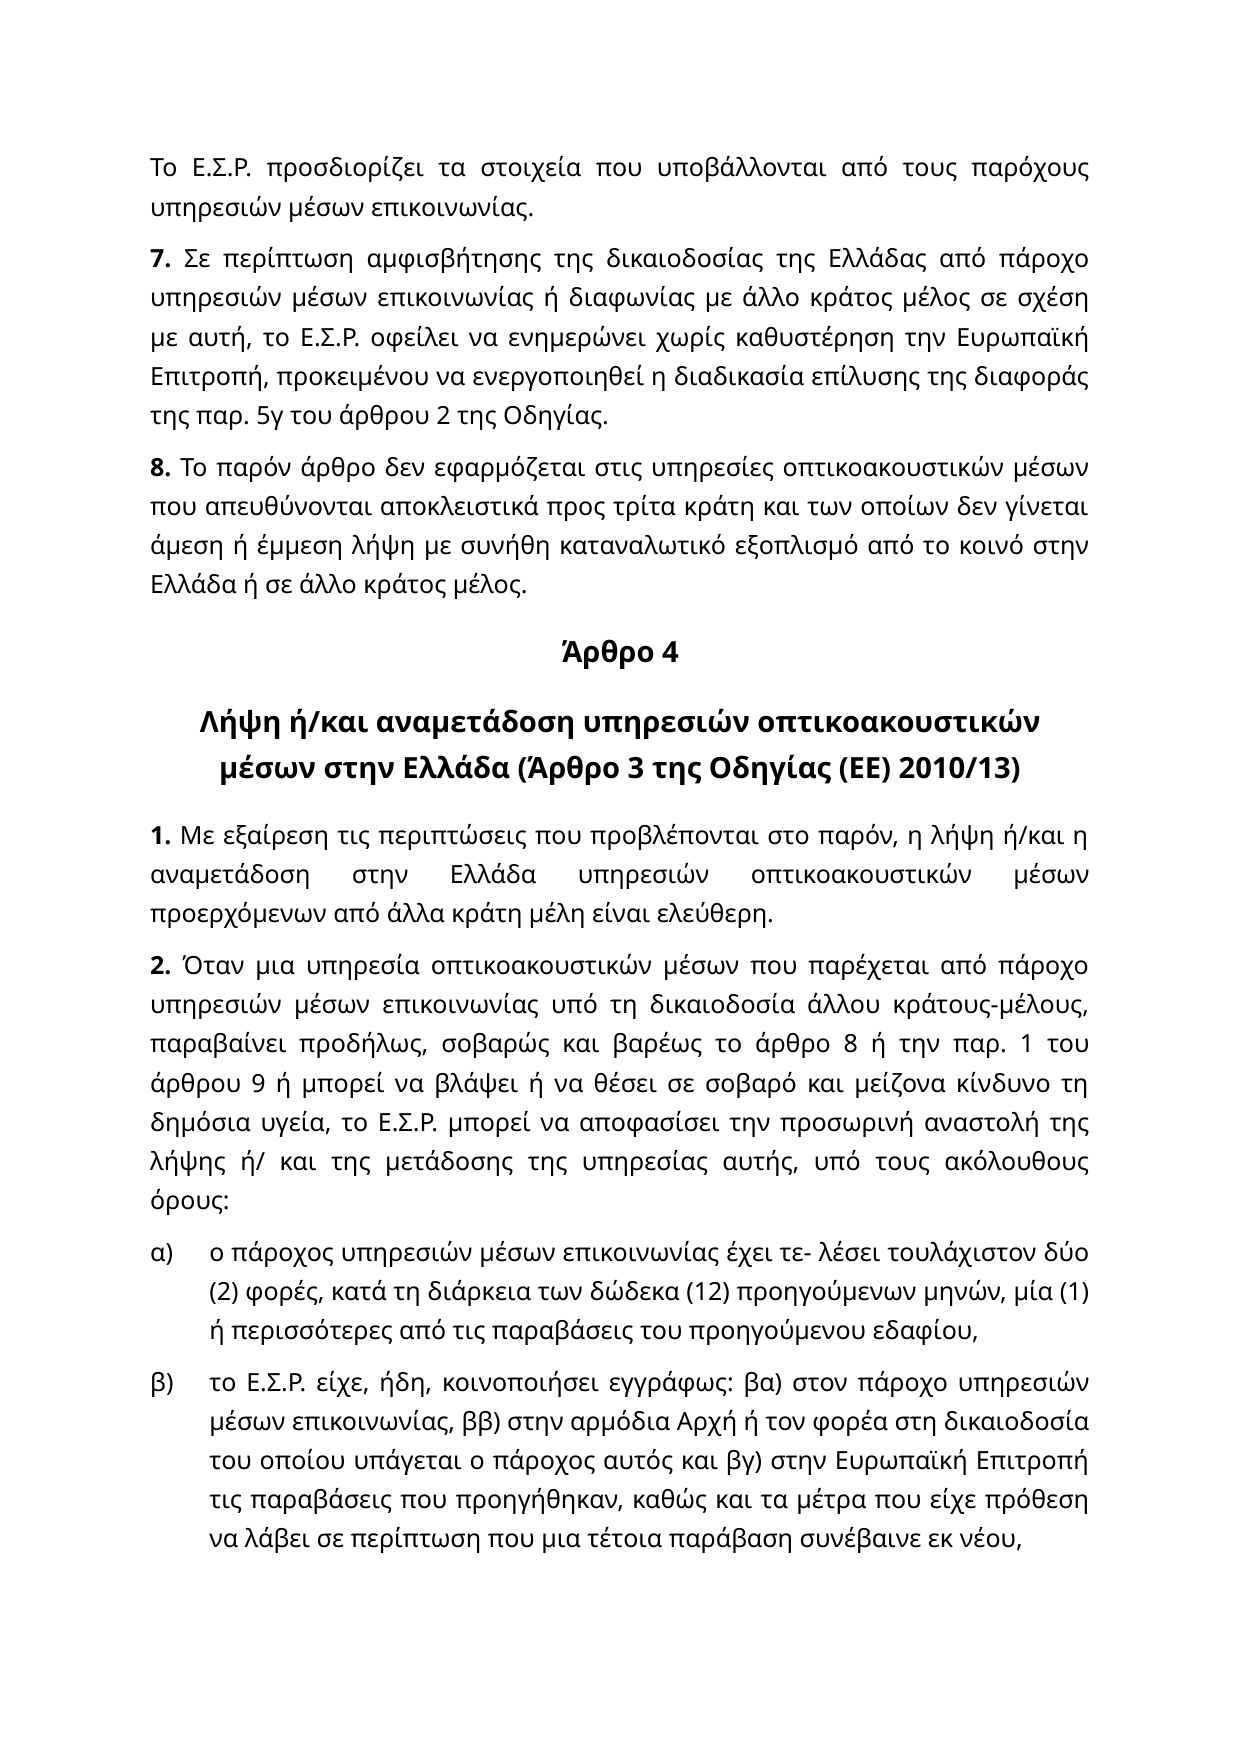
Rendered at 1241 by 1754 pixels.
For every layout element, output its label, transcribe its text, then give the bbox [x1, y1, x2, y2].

list β) το Ε.Σ.Ρ. είχε, ήδη, κοινοποιήσει εγγράφως: βα) στον πάροχο υπηρεσιών μέσων επικοινωνίας, ββ) στην αρμόδια Αρχή ή τον φορέα στη δικαιοδοσία του οποίου υπάγεται ο πάροχος αυτός και βγ) στην Ευρωπαϊκή Επιτροπή τις παραβάσεις που προηγήθηκαν, καθώς και τα μέτρα που είχε πρόθεση να λάβει σε περίπτωση που μια τέτοια παράβαση συνέβαινε εκ νέου, [150, 1364, 1090, 1555]
text 7. Σε περίπτωση αμφισβήτησης της δικαιοδοσίας της Ελλάδας από πάροχο υπηρεσιών μέσων επικοινωνίας ή διαφωνίας με άλλο κράτος μέλος σε σχέση με αυτή, το Ε.Σ.Ρ. οφείλει να ενημερώνει χωρίς καθυστέρηση την Ευρωπαϊκή Επιτροπή, προκειμένου να ενεργοποιηθεί η διαδικασία επίλυσης της διαφοράς της παρ. 5γ του άρθρου 2 της Οδηγίας. [150, 241, 1090, 432]
subtitle Άρθρο 4 [150, 631, 1090, 671]
text 2. Όταν μια υπηρεσία οπτικοακουστικών μέσων που παρέχεται από πάροχο υπηρεσιών μέσων επικοινωνίας υπό τη δικαιοδοσία άλλου κράτους-μέλους, παραβαίνει προδήλως, σοβαρώς και βαρέως το άρθρο 8 ή την παρ. 1 του άρθρου 9 ή μπορεί να βλάψει ή να θέσει σε σοβαρό και μείζονα κίνδυνο τη δημόσια υγεία, το Ε.Σ.Ρ. μπορεί να αποφασίσει την προσωρινή αναστολή της λήψης ή/ και της μετάδοσης της υπηρεσίας αυτής, υπό τους ακόλουθους όρους: [150, 948, 1090, 1217]
text Το Ε.Σ.Ρ. προσδιορίζει τα στοιχεία που υποβάλλονται από τους παρόχους υπηρεσιών μέσων επικοινωνίας. [150, 150, 1090, 223]
text 1. Με εξαίρεση τις περιπτώσεις που προβλέπονται στο παρόν, η λήψη ή/και η αναμετάδοση στην Ελλάδα υπηρεσιών οπτικοακουστικών μέσων προερχόμενων από άλλα κράτη μέλη είναι ελεύθερη. [150, 818, 1090, 930]
subtitle Λήψη ή/και αναμετάδοση υπηρεσιών οπτικοακουστικών μέσων στην Ελλάδα (Άρθρο 3 της Οδηγίας (ΕΕ) 2010/13) [150, 701, 1090, 787]
text 8. Το παρόν άρθρο δεν εφαρμόζεται στις υπηρεσίες οπτικοακουστικών μέσων που απευθύνονται αποκλειστικά προς τρίτα κράτη και των οποίων δεν γίνεται άμεση ή έμμεση λήψη με συνήθη καταναλωτικό εξοπλισμό από το κοινό στην Ελλάδα ή σε άλλο κράτος μέλος. [150, 449, 1090, 601]
list α) ο πάροχος υπηρεσιών μέσων επικοινωνίας έχει τε- λέσει τουλάχιστον δύο (2) φορές, κατά τη διάρκεια των δώδεκα (12) προηγούμενων μηνών, μία (1) ή περισσότερες από τις παραβάσεις του προηγούμενου εδαφίου, [150, 1234, 1090, 1347]
